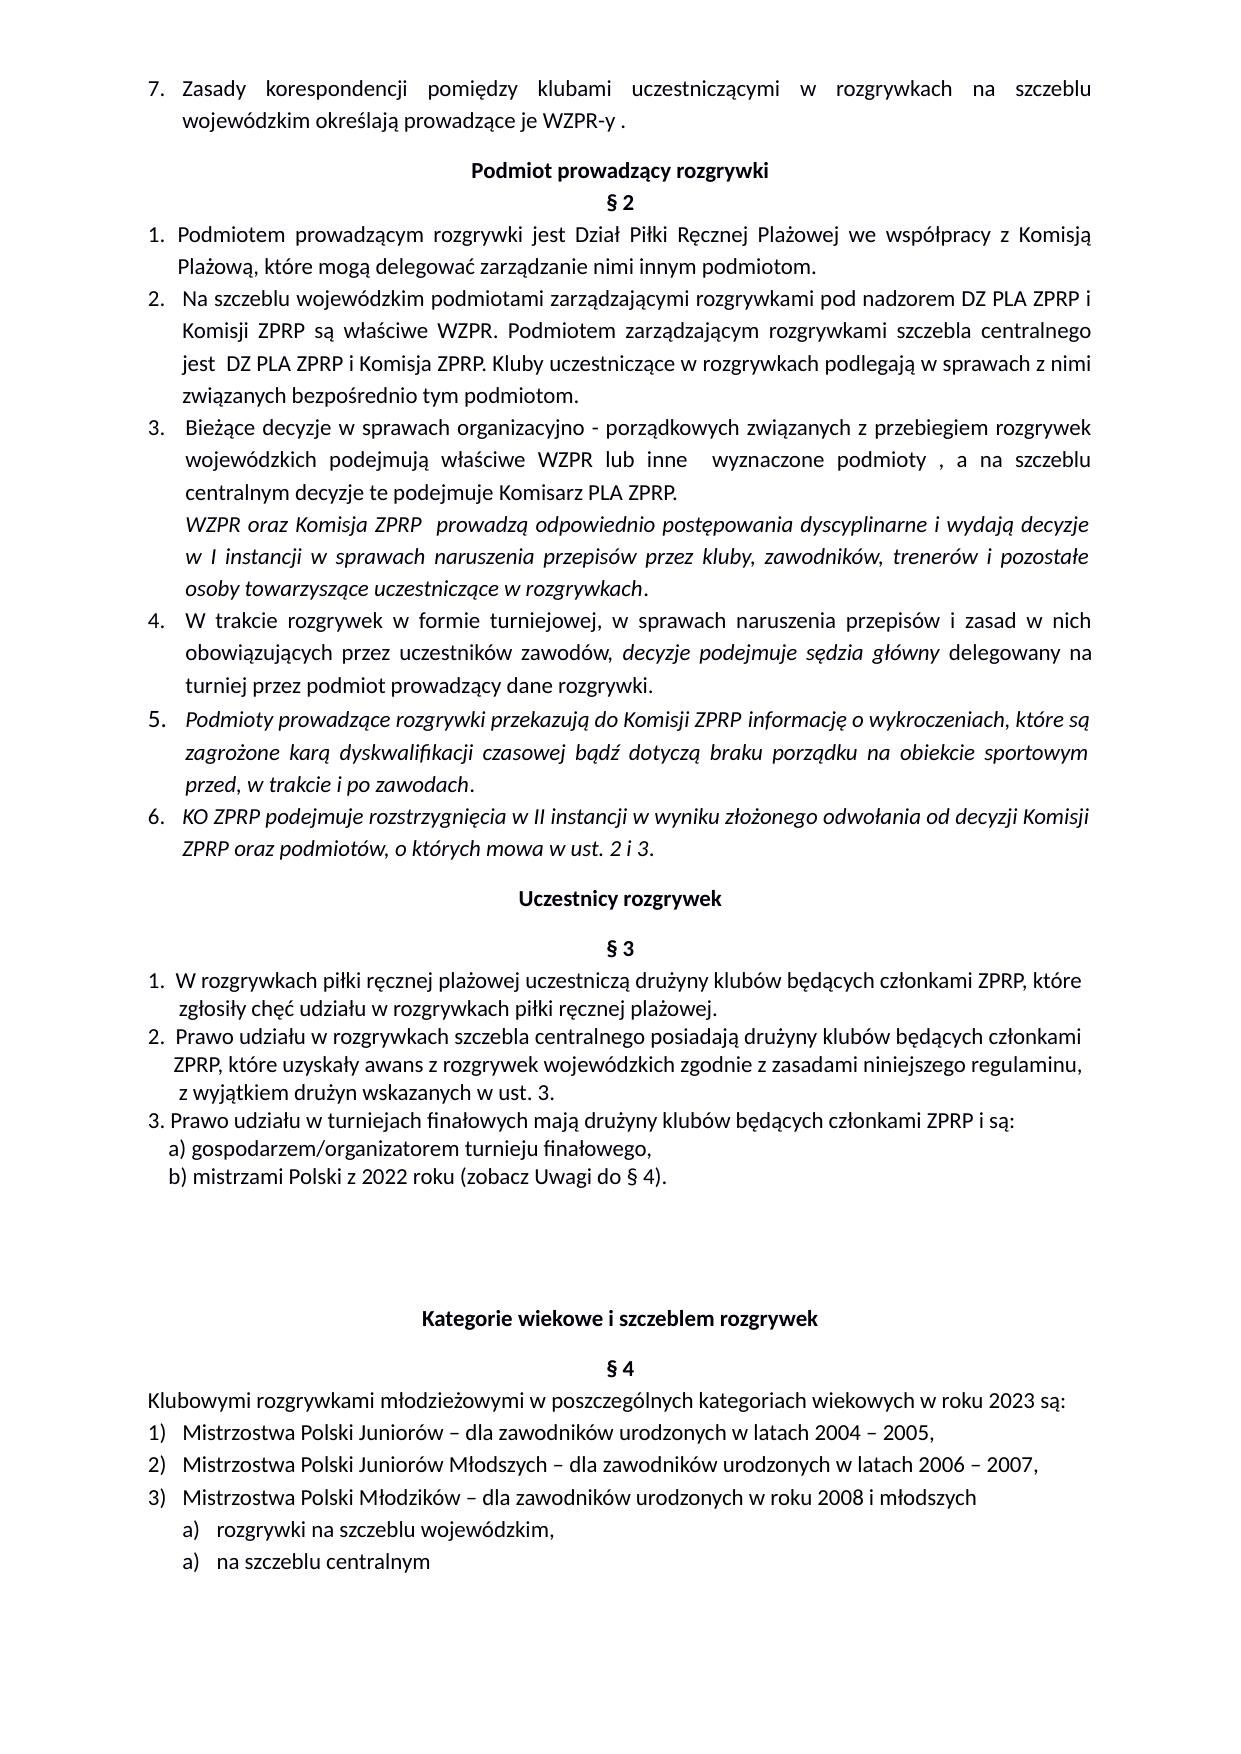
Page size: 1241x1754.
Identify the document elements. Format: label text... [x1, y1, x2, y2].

text 3. Prawo udziału w turniejach finałowych mają drużyny klubów będących członkami ZPRP i są: [148, 1106, 1093, 1134]
text § 3 [148, 934, 1093, 962]
text § 4 [148, 1354, 1093, 1382]
text a) gospodarzem/organizatorem turnieju finałowego, [148, 1134, 1093, 1162]
text § 2 [148, 188, 1093, 216]
list W trakcie rozgrywek w formie turniejowej, w sprawach naruszenia przepisów i zasad w nich obowiązujących przez uczestników zawodów, decyzje podejmuje sędzia główny delegowany na turniej przez podmiot prowadzący dane rozgrywki. [148, 606, 1093, 699]
text Uczestnicy rozgrywek [148, 884, 1093, 912]
list Mistrzostwa Polski Juniorów Młodszych – dla zawodników urodzonych w latach 2006 – 2007, [148, 1451, 1093, 1479]
text 2. Prawo udziału w rozgrywkach szczebla centralnego posiadają drużyny klubów będących członkami [148, 1022, 1093, 1050]
list rozgrywki na szczeblu wojewódzkim, [182, 1515, 1093, 1543]
list Podmioty prowadzące rozgrywki przekazują do Komisji ZPRP informację o wykroczeniach, które są zagrożone karą dyskwalifikacji czasowej bądź dotyczą braku porządku na obiekcie sportowym przed, w trakcie i po zawodach. [148, 703, 1093, 798]
text b) mistrzami Polski z 2022 roku (zobacz Uwagi do § 4). [148, 1162, 1093, 1190]
text 1. Podmiotem prowadzącym rozgrywki jest Dział Piłki Ręcznej Plażowej we współpracy z Komisją Plażową, które mogą delegować zarządzanie nimi innym podmiotom. [148, 220, 1093, 280]
text 1. W rozgrywkach piłki ręcznej plażowej uczestniczą drużyny klubów będących członkami ZPRP, które [148, 966, 1093, 994]
list na szczeblu centralnym [182, 1547, 1093, 1575]
list Bieżące decyzje w sprawach organizacyjno - porządkowych związanych z przebiegiem rozgrywek wojewódzkich podejmują właściwe WZPR lub inne wyznaczone podmioty , a na szczeblu centralnym decyzje te podejmuje Komisarz PLA ZPRP. [148, 413, 1093, 506]
list Mistrzostwa Polski Juniorów – dla zawodników urodzonych w latach 2004 – 2005, [148, 1418, 1093, 1446]
text zgłosiły chęć udziału w rozgrywkach piłki ręcznej plażowej. [148, 994, 1093, 1022]
text WZPR oraz Komisja ZPRP prowadzą odpowiednio postępowania dyscyplinarne i wydają decyzje w I instancji w sprawach naruszenia przepisów przez kluby, zawodników, trenerów i pozostałe osoby towarzyszące uczestniczące w rozgrywkach. [185, 510, 1093, 602]
text z wyjątkiem drużyn wskazanych w ust. 3. [148, 1078, 1093, 1106]
list Mistrzostwa Polski Młodzików – dla zawodników urodzonych w roku 2008 i młodszych [148, 1483, 1093, 1511]
text ZPRP, które uzyskały awans z rozgrywek wojewódzkich zgodnie z zasadami niniejszego regulaminu, [148, 1050, 1093, 1078]
list Zasady korespondencji pomiędzy klubami uczestniczącymi w rozgrywkach na szczeblu wojewódzkim określają prowadzące je WZPR-y . [148, 74, 1093, 134]
text 2. Na szczeblu wojewódzkim podmiotami zarządzającymi rozgrywkami pod nadzorem DZ PLA ZPRP i Komisji ZPRP są właściwe WZPR. Podmiotem zarządzającym rozgrywkami szczebla centralnego jest DZ PLA ZPRP i Komisja ZPRP. Kluby uczestniczące w rozgrywkach podlegają w sprawach z nimi związanych bezpośrednio tym podmiotom. [148, 284, 1093, 409]
list KO ZPRP podejmuje rozstrzygnięcia w II instancji w wyniku złożonego odwołania od decyzji Komisji ZPRP oraz podmiotów, o których mowa w ust. 2 i 3. [148, 802, 1093, 862]
text Podmiot prowadzący rozgrywki [148, 156, 1093, 184]
text Klubowymi rozgrywkami młodzieżowymi w poszczególnych kategoriach wiekowych w roku 2023 są: [148, 1386, 1093, 1414]
text Kategorie wiekowe i szczeblem rozgrywek [148, 1304, 1093, 1332]
